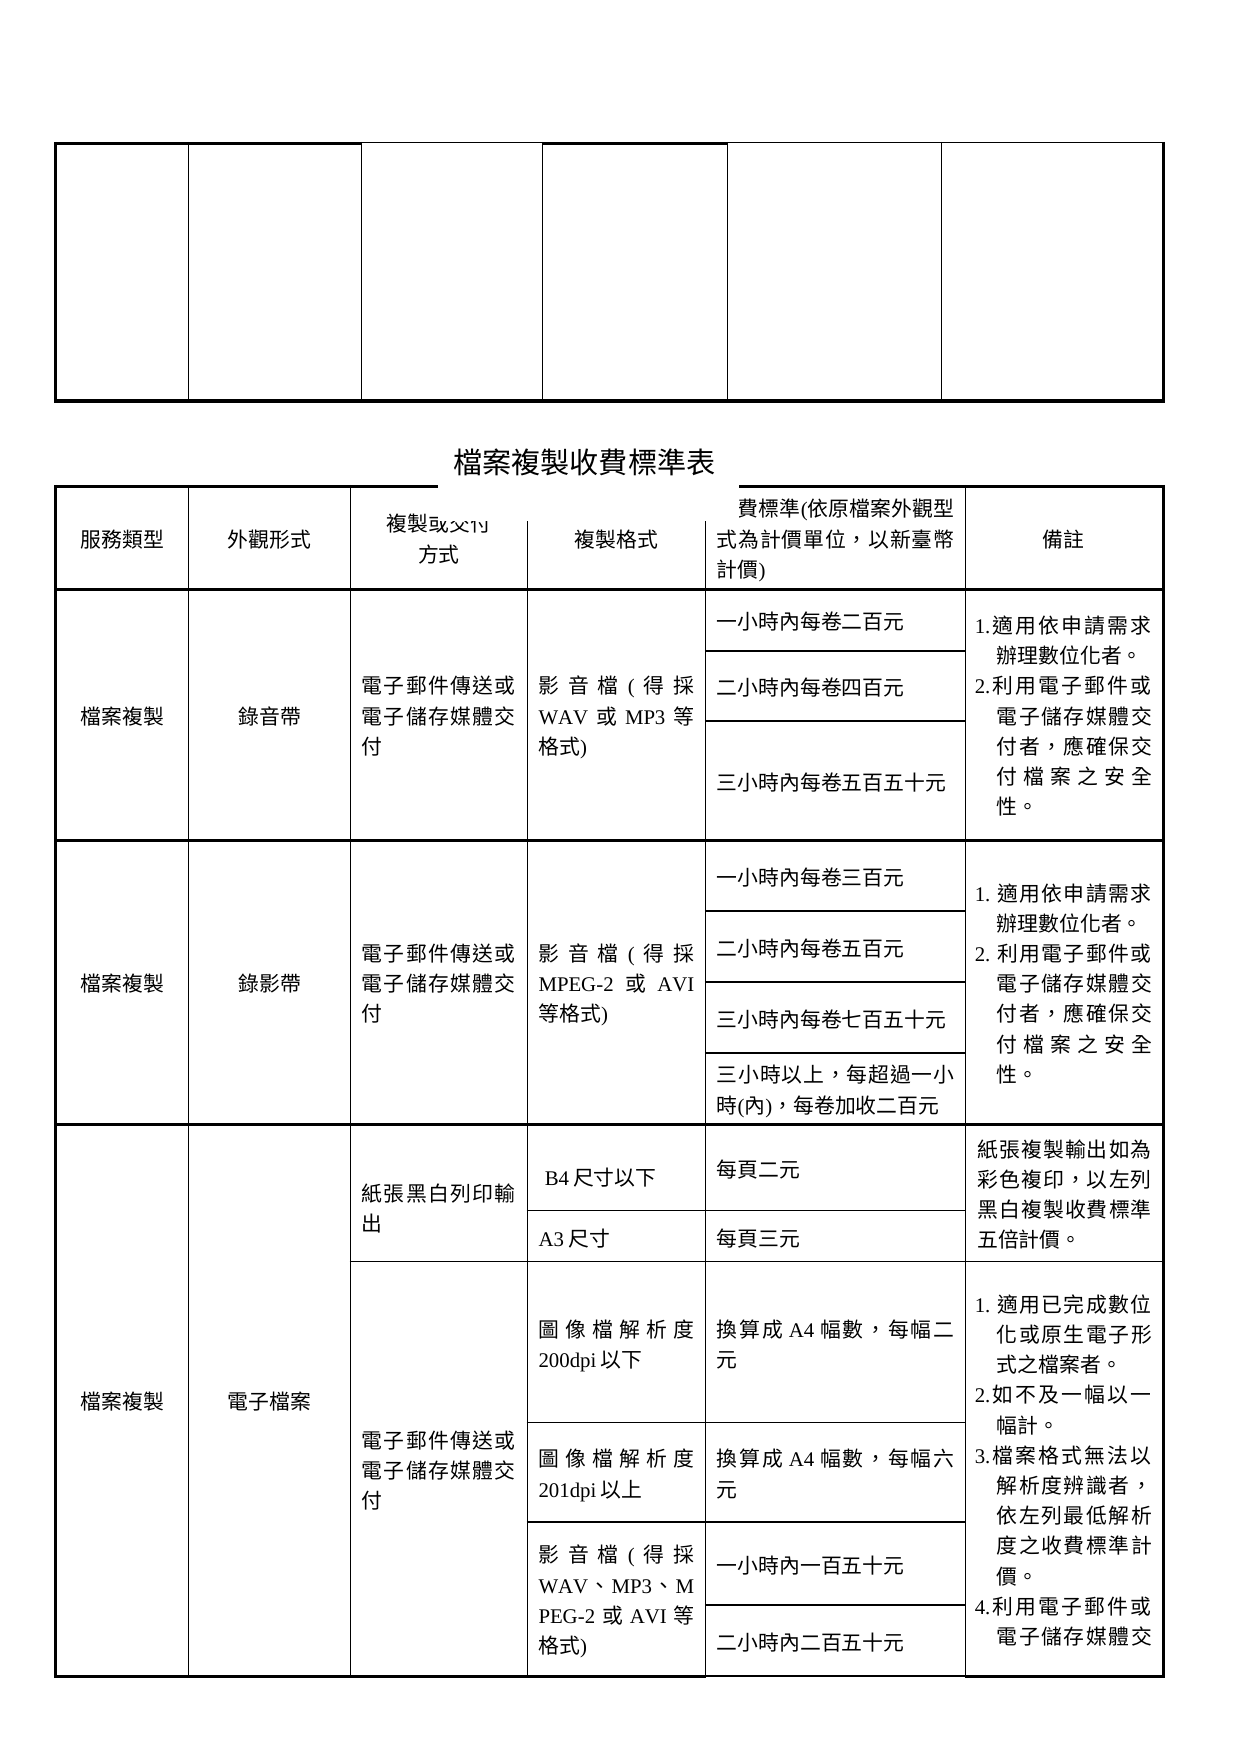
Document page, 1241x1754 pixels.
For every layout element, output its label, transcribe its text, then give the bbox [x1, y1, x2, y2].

table_cell 二小時內每卷四百元 [706, 652, 965, 720]
table_cell 紙張複製輸出如為彩色複印，以左列黑白複製收費標準五倍計價。 [966, 1126, 1162, 1261]
table_cell 每頁二元 [706, 1126, 965, 1210]
table_cell [728, 143, 941, 399]
table_cell [362, 143, 542, 399]
table_cell 三小時內每卷五百五十元 [706, 722, 965, 839]
table_cell 檔案複製 [57, 591, 188, 839]
table_cell 影音檔(得採MPEG-2或AVI等格式) [528, 842, 705, 1123]
table_cell 電子郵件傳送或電子儲存媒體交付 [351, 1262, 527, 1675]
table_cell 圖像檔解析度200dpi以下 [528, 1262, 705, 1422]
table_cell [57, 145, 188, 399]
table_cell 一小時內一百五十元 [706, 1523, 965, 1604]
table_cell 二小時內二百五十元 [706, 1606, 965, 1675]
table_cell 三小時以上，每超過一小時(內)，每卷加收二百元 [706, 1054, 965, 1123]
table_cell 錄影帶 [189, 842, 350, 1123]
table_cell [351, 1126, 527, 1150]
table_cell [528, 1126, 705, 1150]
table_cell 檔案複製 [57, 1126, 188, 1675]
table_cell 一小時內每卷三百元 [706, 842, 965, 910]
table_cell 複製或交付 方式 [351, 488, 527, 588]
table_cell 影音檔(得採WAV、MP3、MPEG-2或AVI等格式) [528, 1523, 705, 1675]
table_cell 圖像檔解析度201dpi以上 [528, 1423, 705, 1521]
table_cell 收費標準(依原檔案外觀型式為計價單位，以新臺幣計價) [706, 488, 965, 588]
table_cell 影音檔(得採WAV或MP3等格式) [528, 591, 705, 839]
table_cell 電子郵件傳送或電子儲存媒體交付 [351, 591, 527, 839]
table_cell 電子檔案 [189, 1126, 350, 1675]
table_cell 三小時內每卷七百五十元 [706, 983, 965, 1052]
table_cell [942, 143, 1162, 399]
table_cell 錄音帶 [189, 591, 350, 839]
table_cell 換算成A4幅數，每幅六元 [706, 1423, 965, 1521]
table_cell 紙張黑白列印輸出 [351, 1150, 527, 1261]
table_cell 一小時內每卷二百元 [706, 591, 965, 650]
table_cell 1..適用已完成數位化或原生電子形式之檔案者。 2.如不及一幅以一幅計。 3.檔案格式無法以解析度辨識者，依左列最低解析度之收費標準計價。 4.利用電子郵件或電子儲存媒體交 [966, 1262, 1162, 1675]
table_cell [528, 1150, 705, 1210]
table_cell 1..適用依申請需求辦理數位化者。 2..利用電子郵件或電子儲存媒體交付者，應確保交付檔案之安全性。 [966, 842, 1162, 1123]
table_cell 電子郵件傳送或電子儲存媒體交付 [351, 842, 527, 1123]
table_cell [543, 145, 727, 399]
table_cell 外觀形式 [189, 488, 350, 588]
table_cell 二小時內每卷五百元 [706, 912, 965, 981]
table_cell [56, 403, 1163, 521]
table_cell [189, 145, 361, 399]
table_cell 服務類型 [57, 488, 188, 588]
table_cell 換算成A4幅數，每幅二元 [706, 1262, 965, 1422]
table_cell 1.適用依申請需求辦理數位化者。 2.利用電子郵件或電子儲存媒體交付者，應確保交付檔案之安全性。 [966, 591, 1162, 839]
table_cell 每頁三元 [706, 1211, 965, 1261]
table_cell 複製格式 [528, 521, 705, 588]
table_cell [530, 1154, 702, 1209]
table_cell 檔案複製 [57, 842, 188, 1123]
table_cell A3尺寸 [528, 1211, 705, 1261]
table_cell 備註 [966, 488, 1162, 588]
